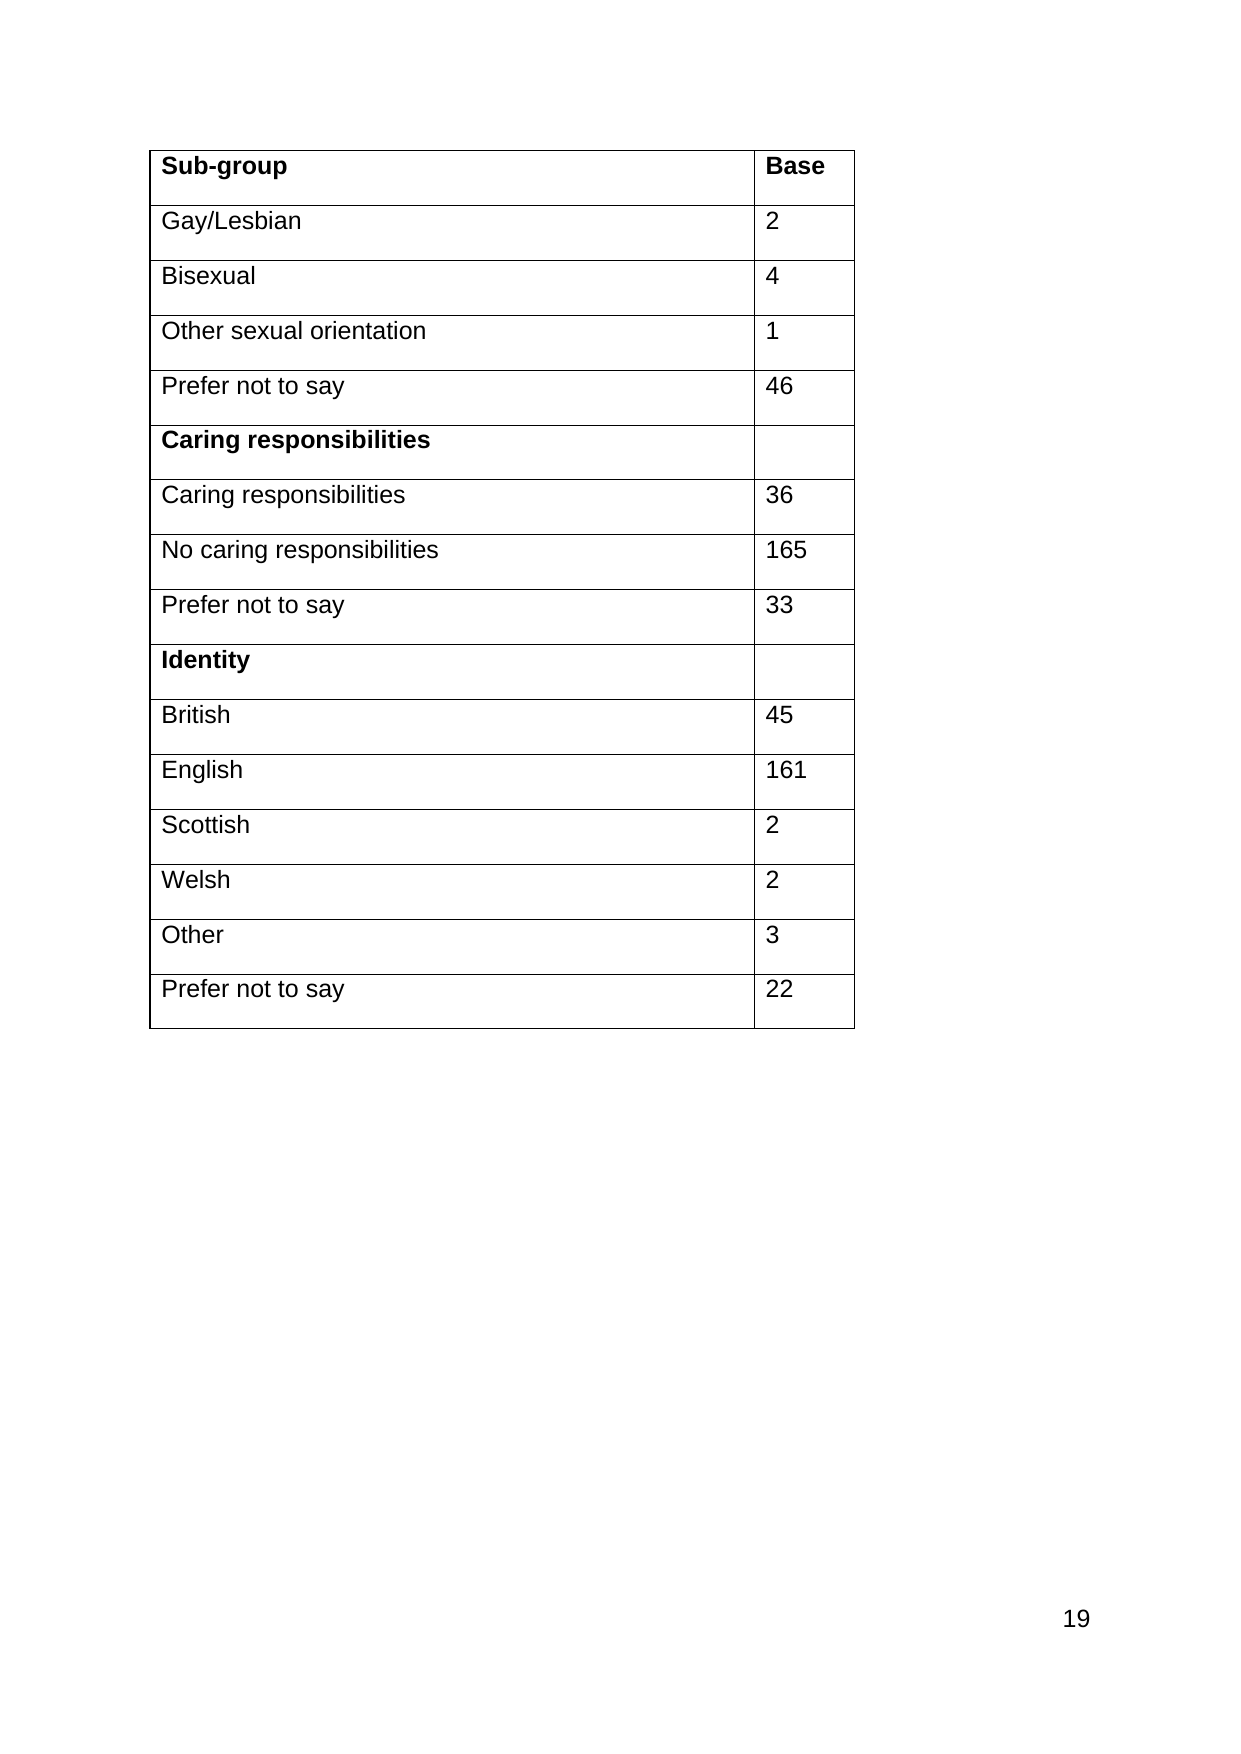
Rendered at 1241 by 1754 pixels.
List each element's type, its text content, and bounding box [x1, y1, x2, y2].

table_cell 4 [755, 261, 854, 315]
table_cell Prefer not to say [151, 371, 754, 424]
table_cell Caring responsibilities [151, 480, 754, 534]
table_cell Bisexual [151, 261, 754, 315]
table_header Sub-group [151, 151, 754, 205]
table_cell 1 [755, 316, 854, 369]
table_cell 2 [755, 865, 854, 918]
table_cell Prefer not to say [151, 590, 754, 644]
table_cell 46 [755, 371, 854, 424]
table_cell Identity [151, 645, 754, 699]
table_cell 3 [755, 920, 854, 973]
table_cell Gay/Lesbian [151, 206, 754, 260]
table_cell Prefer not to say [151, 975, 754, 1028]
table_cell English [151, 755, 754, 809]
table_cell 2 [755, 206, 854, 260]
table_cell 22 [755, 975, 854, 1028]
table_cell Welsh [151, 865, 754, 918]
table_cell Scottish [151, 810, 754, 864]
table_cell 36 [755, 480, 854, 534]
table_header Base [755, 151, 854, 205]
table_cell 45 [755, 700, 854, 754]
table_cell [755, 645, 854, 699]
table_cell 161 [755, 755, 854, 809]
table_cell 33 [755, 590, 854, 644]
table_cell 2 [755, 810, 854, 864]
table_cell Other [151, 920, 754, 973]
table_cell Caring responsibilities [151, 426, 754, 479]
table_cell No caring responsibilities [151, 535, 754, 589]
table_cell British [151, 700, 754, 754]
table_cell 165 [755, 535, 854, 589]
table_cell Other sexual orientation [151, 316, 754, 369]
table_cell [755, 426, 854, 479]
